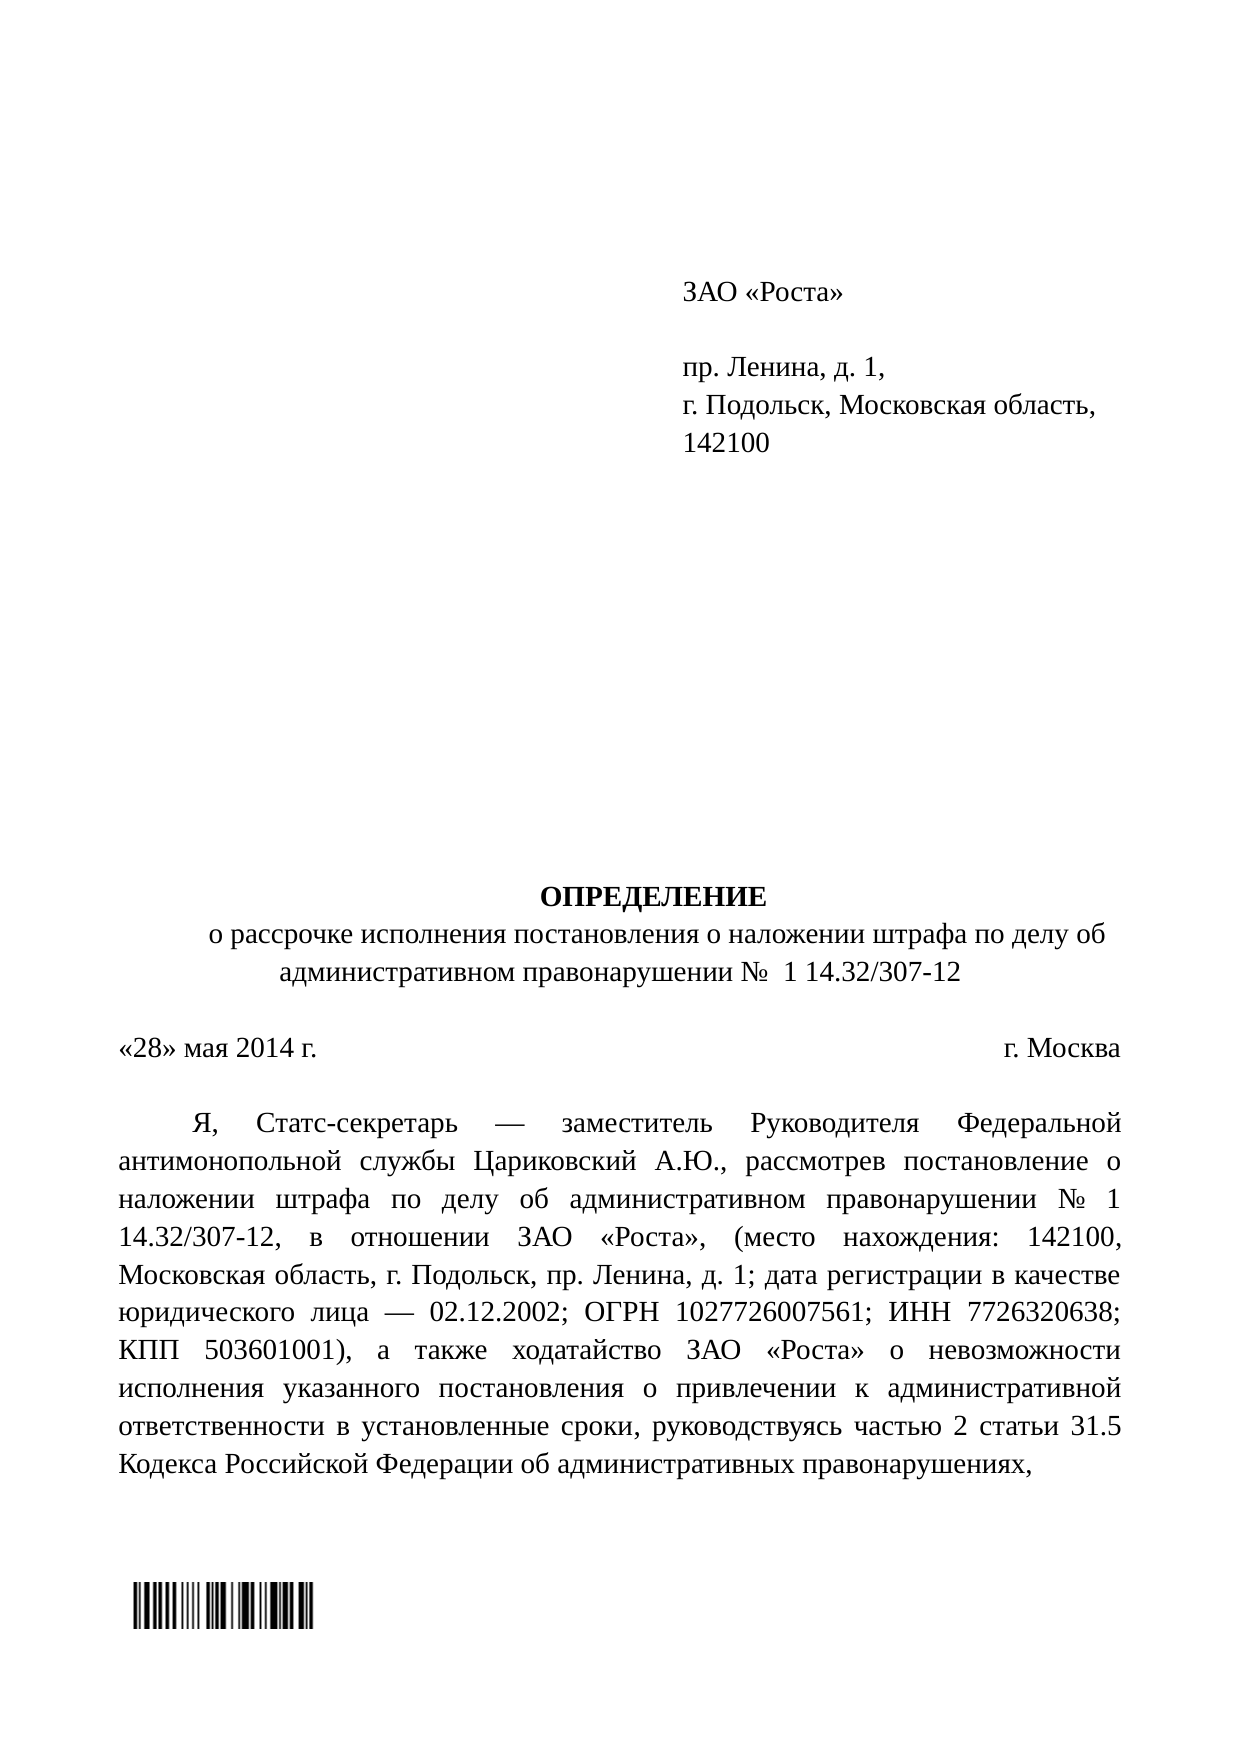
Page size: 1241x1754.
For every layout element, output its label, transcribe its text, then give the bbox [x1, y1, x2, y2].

text о рассрочке исполнения постановления о наложении штрафа по делу об административном правонарушении № 1 14.32/307-12 [118, 912, 1122, 988]
text ОПРЕДЕЛЕНИЕ [118, 874, 1122, 912]
text г. Подольск, Московская область, 142100 [682, 383, 1122, 458]
picture [118, 1582, 331, 1629]
text Я, Статс-секретарь — заместитель Руководителя Федеральной антимонопольной службы Цариковский А.Ю., рассмотрев постановление о наложении штрафа по делу об административном правонарушении № 1 14.32/307-12, в отношении ЗАО «Роста», (место нахождения: 142100, Московская область, г. Подольск, пр. Ленина, д. 1; дата регистрации в качестве юридического лица — 02.12.2002; ОГРН 1027726007561; ИНН 7726320638; КПП 503601001), а также ходатайство ЗАО «Роста» о невозможности исполнения указанного постановления о привлечении к административной ответственности в установленные сроки, руководствуясь частью 2 статьи 31.5 Кодекса Российской Федерации об административных правонарушениях, [118, 1101, 1122, 1479]
text ЗАО «Роста» [682, 269, 1122, 307]
text «28» мая 2014 г. г. Москва [118, 1026, 1122, 1063]
text пр. Ленина, д. 1, [682, 345, 1122, 383]
